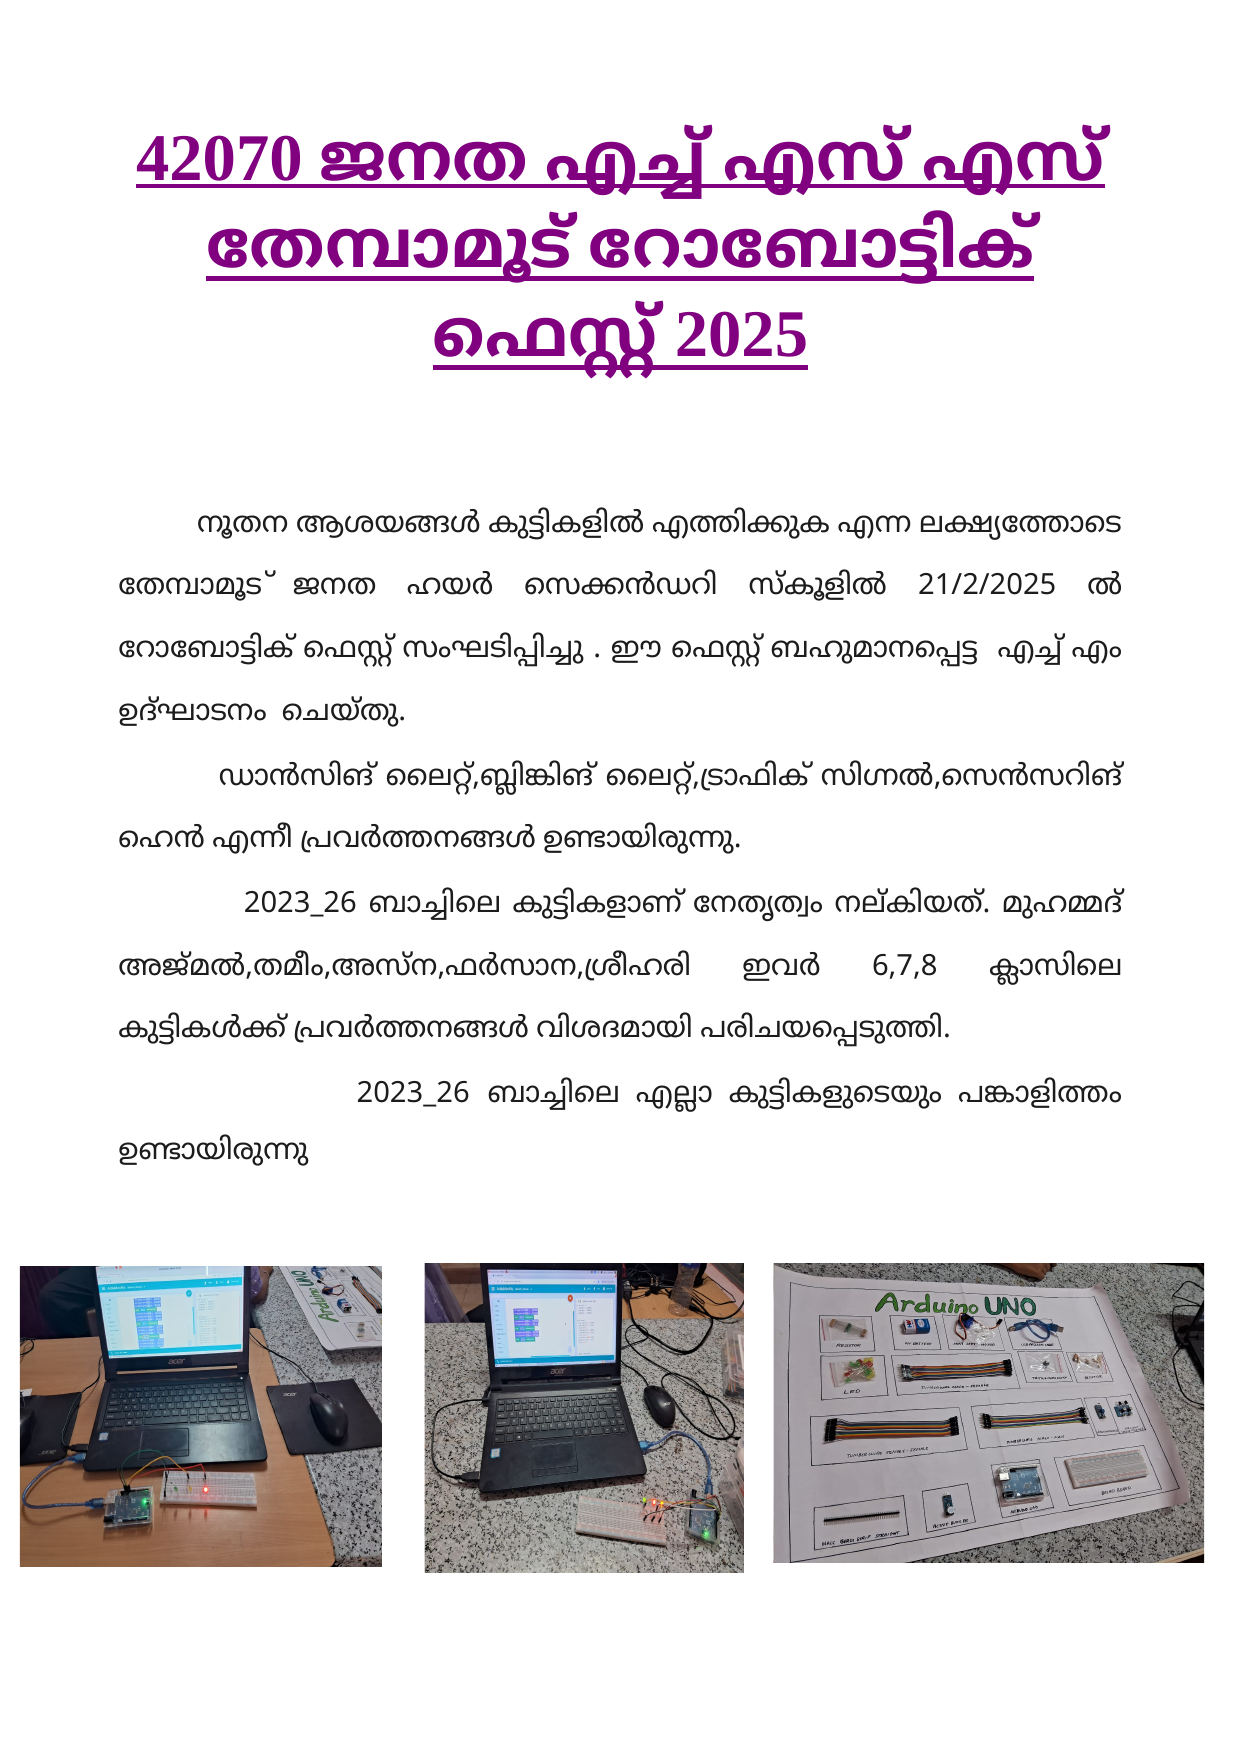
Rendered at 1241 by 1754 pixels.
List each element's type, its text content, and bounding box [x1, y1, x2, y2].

text 2023_26 ബാച്ചിലെ എല്ലാ കുട്ടികളുടെയും പങ്കാളിത്തം ഉണ്ടായിരുന്നു [118, 1071, 1122, 1171]
text 42070 ജനത എച്ച് എസ് എസ് തേമ്പാമൂട് റോബോട്ടിക് ഫെസ്റ്റ് 2025 [118, 118, 1122, 384]
picture [19, 1266, 382, 1567]
text നൂതന ആശയങ്ങൾ കുട്ടികളിൽ എത്തിക്കുക എന്ന ലക്ഷ്യത്തോടെ തേമ്പാമൂട് ജനത ഹയർ സെക്കൻഡറി സ്കൂളിൽ 21/2/2025 ൽ റോബോട്ടിക് ഫെസ്റ്റ് സംഘടിപ്പിച്ചു . ഈ ഫെസ്റ്റ് ബഹുമാനപ്പെട്ട എച്ച് എം ഉദ്ഘാടനം ചെയ്തു. [118, 501, 1122, 732]
text ഡാൻസിങ് ലൈറ്റ്,ബ്ലിങ്കിങ് ലൈറ്റ്,ട്രാഫിക് സിഗ്നൽ,സെൻസറിങ് ഹെൻ എന്നീ പ്രവർത്തനങ്ങൾ ഉണ്ടായിരുന്നു. [118, 754, 1122, 859]
picture [424, 1263, 744, 1573]
picture [773, 1263, 1205, 1563]
text 2023_26 ബാച്ചിലെ കുട്ടികളാണ് നേതൃത്വം നല്കിയത്. മുഹമ്മദ്‌ അജ്മൽ,തമീം,അസ്ന,ഫർസാന,ശ്രീഹരി ഇവർ 6,7,8 ക്ലാസിലെ കുട്ടികൾക്ക് പ്രവർത്തനങ്ങൾ വിശദമായി പരിചയപ്പെടുത്തി. [118, 881, 1122, 1050]
